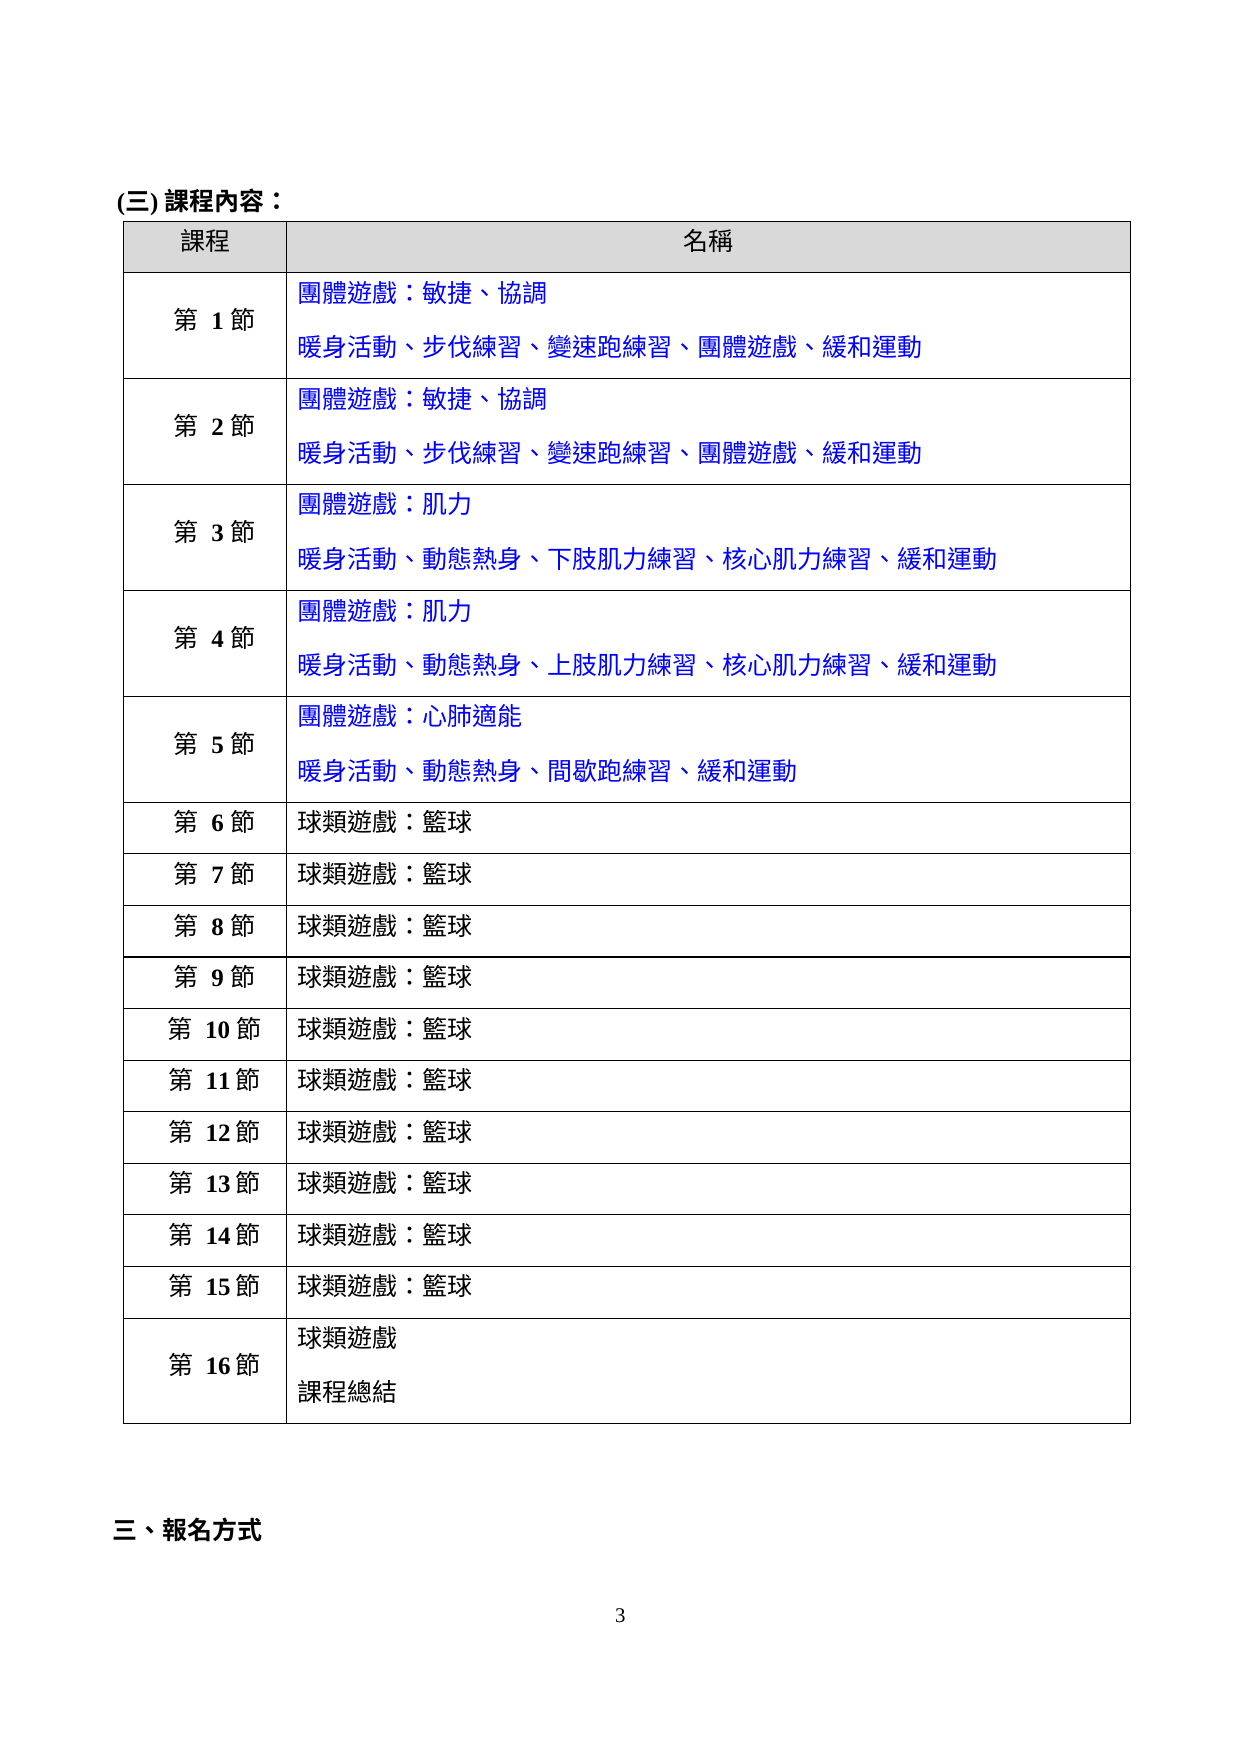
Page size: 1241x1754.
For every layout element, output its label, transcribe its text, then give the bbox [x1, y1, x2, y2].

table_cell 第 11節 [124, 1061, 286, 1111]
table_cell 球類遊戲：籃球 [287, 854, 1130, 905]
table_cell 球類遊戲：籃球 [287, 1061, 1130, 1111]
table_cell 球類遊戲 課程總結 [287, 1319, 1130, 1423]
table_cell 第 5 節 [124, 697, 286, 802]
text 三、報名方式 [112, 1487, 1128, 1549]
table_header 名稱 [287, 222, 1130, 272]
table_cell 第 1 節 [124, 273, 286, 378]
table_cell 第 15節 [124, 1267, 286, 1317]
table_header 課程 [124, 222, 286, 272]
table_cell 第 6 節 [124, 803, 286, 853]
table_cell 第 12節 [124, 1112, 286, 1163]
table_cell 團體遊戲：心肺適能 暖身活動、動態熱身、間歇跑練習、緩和運動 [287, 697, 1130, 802]
table_cell 球類遊戲：籃球 [287, 1267, 1130, 1317]
table_cell 團體遊戲：敏捷、協調 暖身活動、步伐練習、變速跑練習、團體遊戲、緩和運動 [287, 379, 1130, 484]
table_cell 球類遊戲：籃球 [287, 1215, 1130, 1266]
table_cell 球類遊戲：籃球 [287, 1164, 1130, 1214]
table_cell 第 14節 [124, 1215, 286, 1266]
table_cell 第 16節 [124, 1319, 286, 1423]
table_cell 球類遊戲：籃球 [287, 958, 1130, 1008]
table_cell 團體遊戲：敏捷、協調 暖身活動、步伐練習、變速跑練習、團體遊戲、緩和運動 [287, 273, 1130, 378]
table_cell 第 7 節 [124, 854, 286, 905]
table_cell 第 2 節 [124, 379, 286, 484]
table_cell 團體遊戲：肌力 暖身活動、動態熱身、下肢肌力練習、核心肌力練習、緩和運動 [287, 485, 1130, 590]
table_cell 球類遊戲：籃球 [287, 1009, 1130, 1059]
table_cell 團體遊戲：肌力 暖身活動、動態熱身、上肢肌力練習、核心肌力練習、緩和運動 [287, 591, 1130, 696]
table_cell 第 13節 [124, 1164, 286, 1214]
table_cell 球類遊戲：籃球 [287, 803, 1130, 853]
table_cell 第 10 節 [124, 1009, 286, 1059]
table_cell 第 8 節 [124, 906, 286, 956]
table_cell 第 4 節 [124, 591, 286, 696]
table_cell 球類遊戲：籃球 [287, 906, 1130, 956]
table_cell 第 3 節 [124, 485, 286, 590]
table_cell 第 9 節 [124, 958, 286, 1008]
text (三) 課程內容： [117, 158, 1128, 221]
table_cell 球類遊戲：籃球 [287, 1112, 1130, 1163]
